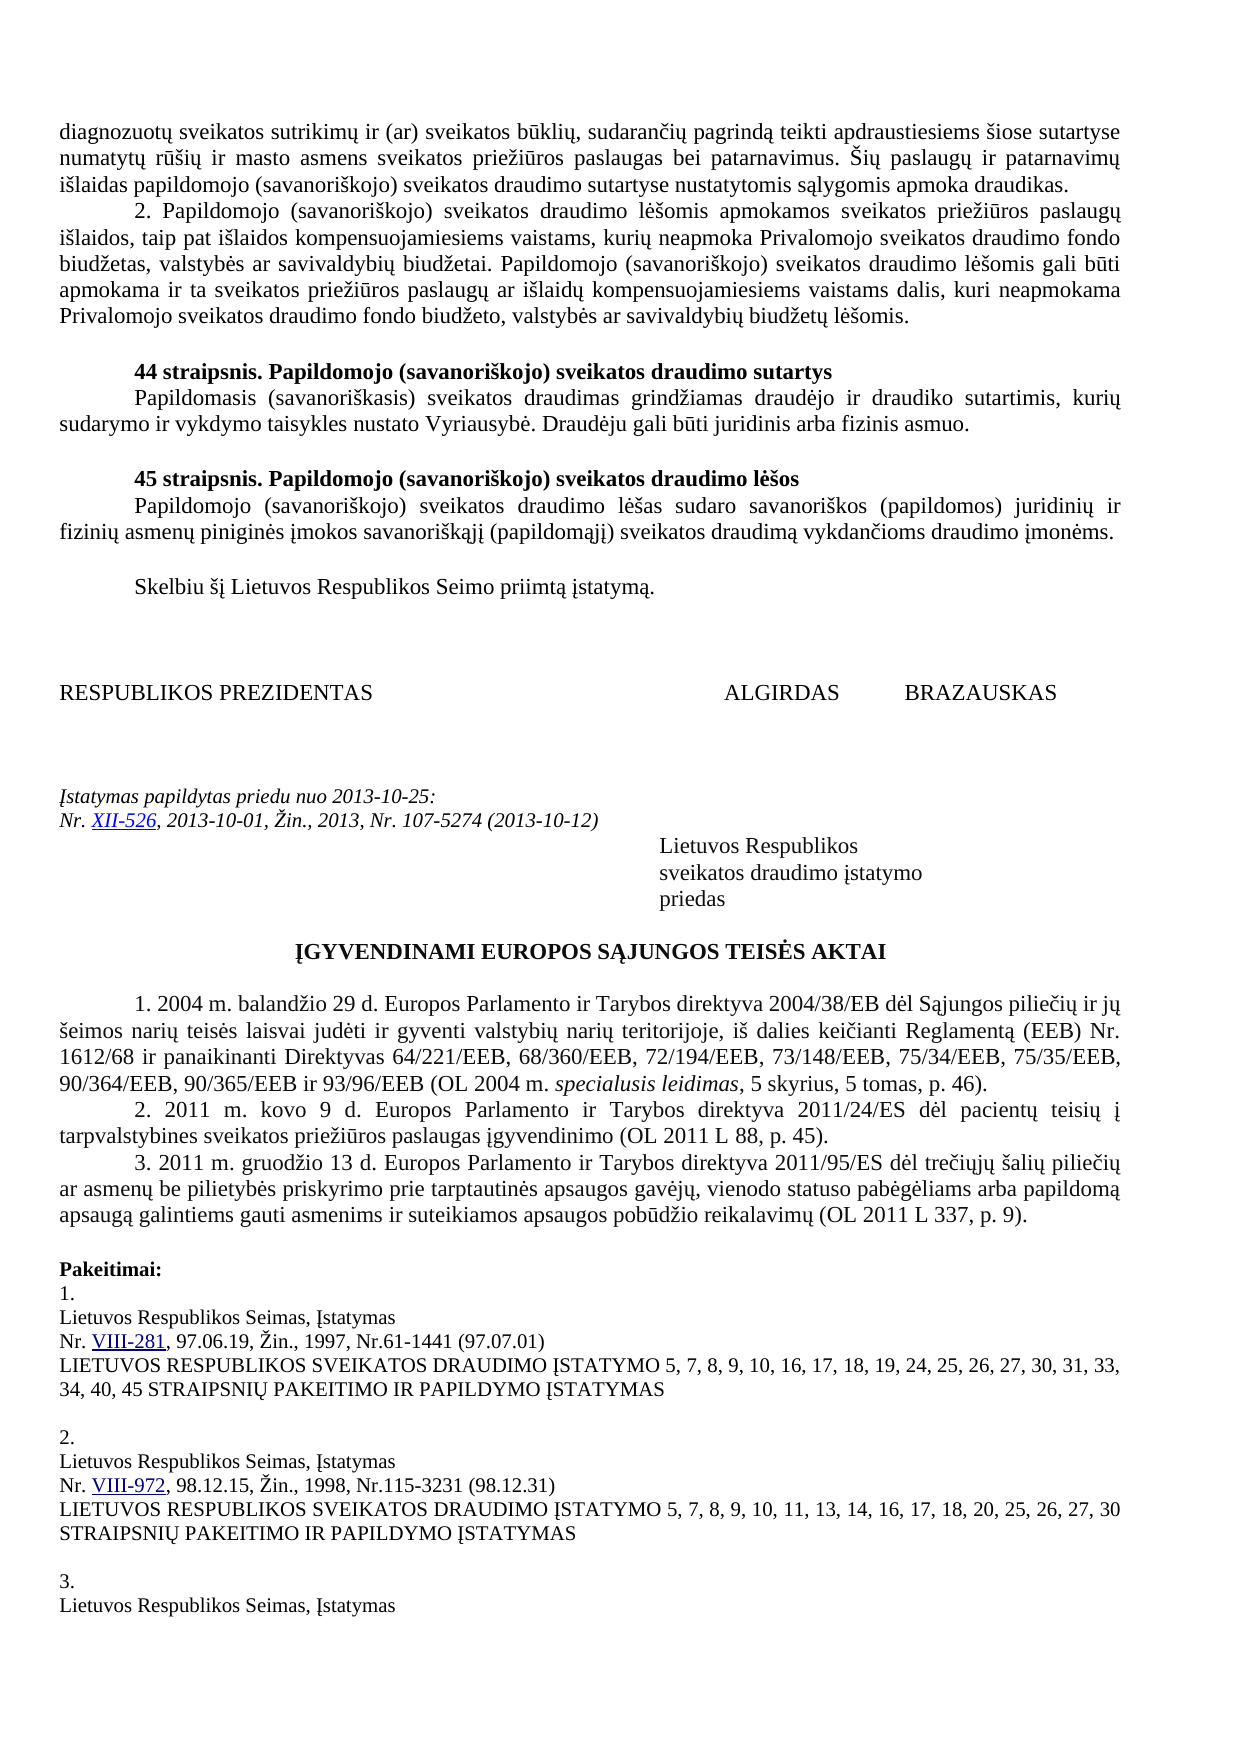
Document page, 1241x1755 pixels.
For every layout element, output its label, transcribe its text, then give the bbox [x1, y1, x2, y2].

text Lietuvos Respublikos Seimas, Įstatymas [59, 1449, 1122, 1473]
text 2. [59, 1425, 1122, 1449]
text Papildomasis (savanoriškasis) sveikatos draudimas grindžiamas draudėjo ir draudiko sutartimis, kurių sudarymo ir vykdymo taisykles nustato Vyriausybė. Draudėju gali būti juridinis arba fizinis asmuo. [59, 384, 1122, 437]
text Pakeitimai: [59, 1256, 1122, 1281]
text 44 straipsnis. Papildomojo (savanoriškojo) sveikatos draudimo sutartys [59, 358, 1122, 384]
text 3. 2011 m. gruodžio 13 d. Europos Parlamento ir Tarybos direktyva 2011/95/ES dėl trečiųjų šalių piliečių ar asmenų be pilietybės priskyrimo prie tarptautinės apsaugos gavėjų, vienodo statuso pabėgėliams arba papildomą apsaugą galintiems gauti asmenims ir suteikiamos apsaugos pobūdžio reikalavimų (OL 2011 L 337, p. 9). [59, 1149, 1122, 1228]
text 1. [59, 1281, 1122, 1304]
text Lietuvos Respublikos [59, 832, 1122, 859]
text Nr. XII-526, 2013-10-01, Žin., 2013, Nr. 107-5274 (2013-10-12) [59, 808, 1122, 832]
text 45 straipsnis. Papildomojo (savanoriškojo) sveikatos draudimo lėšos [59, 466, 1122, 492]
text 2. 2011 m. kovo 9 d. Europos Parlamento ir Tarybos direktyva 2011/24/ES dėl pacientų teisių į tarpvalstybines sveikatos priežiūros paslaugas įgyvendinimo (OL 2011 L 88, p. 45). [59, 1096, 1122, 1149]
text diagnozuotų sveikatos sutrikimų ir (ar) sveikatos būklių, sudarančių pagrindą teikti apdraustiesiems šiose sutartyse numatytų rūšių ir masto asmens sveikatos priežiūros paslaugas bei patarnavimus. Šių paslaugų ir patarnavimų išlaidas papildomojo (savanoriškojo) sveikatos draudimo sutartyse nustatytomis sąlygomis apmoka draudikas. [59, 118, 1122, 197]
text RESPUBLIKOS PREZIDENTAS ALGIRDAS BRAZAUSKAS [59, 679, 1122, 731]
text sveikatos draudimo įstatymo [59, 859, 1122, 885]
text Nr. VIII-281, 97.06.19, Žin., 1997, Nr.61-1441 (97.07.01) [59, 1329, 1122, 1353]
text ĮGYVENDINAMI EUROPOS SĄJUNGOS TEISĖS AKTAI [59, 938, 1122, 964]
text priedas [59, 885, 1122, 911]
text 1. 2004 m. balandžio 29 d. Europos Parlamento ir Tarybos direktyva 2004/38/EB dėl Sąjungos piliečių ir jų šeimos narių teisės laisvai judėti ir gyventi valstybių narių teritorijoje, iš dalies keičianti Reglamentą (EEB) Nr. 1612/68 ir panaikinanti Direktyvas 64/221/EEB, 68/360/EEB, 72/194/EEB, 73/148/EEB, 75/34/EEB, 75/35/EEB, 90/364/EEB, 90/365/EEB ir 93/96/EEB (OL 2004 m. specialusis leidimas, 5 skyrius, 5 tomas, p. 46). [59, 991, 1122, 1096]
text Lietuvos Respublikos Seimas, Įstatymas [59, 1593, 1122, 1617]
text Lietuvos Respublikos Seimas, Įstatymas [59, 1304, 1122, 1329]
text Papildomojo (savanoriškojo) sveikatos draudimo lėšas sudaro savanoriškos (papildomos) juridinių ir fizinių asmenų piniginės įmokos savanoriškąjį (papildomąjį) sveikatos draudimą vykdančioms draudimo įmonėms. [59, 492, 1122, 544]
text Nr. VIII-972, 98.12.15, Žin., 1998, Nr.115-3231 (98.12.31) [59, 1473, 1122, 1497]
text Įstatymas papildytas priedu nuo 2013-10-25: [59, 784, 1122, 808]
text LIETUVOS RESPUBLIKOS SVEIKATOS DRAUDIMO ĮSTATYMO 5, 7, 8, 9, 10, 11, 13, 14, 16, 17, 18, 20, 25, 26, 27, 30 STRAIPSNIŲ PAKEITIMO IR PAPILDYMO ĮSTATYMAS [59, 1497, 1122, 1545]
text Skelbiu šį Lietuvos Respublikos Seimo priimtą įstatymą. [59, 573, 1122, 600]
text LIETUVOS RESPUBLIKOS SVEIKATOS DRAUDIMO ĮSTATYMO 5, 7, 8, 9, 10, 16, 17, 18, 19, 24, 25, 26, 27, 30, 31, 33, 34, 40, 45 STRAIPSNIŲ PAKEITIMO IR PAPILDYMO ĮSTATYMAS [59, 1353, 1122, 1401]
text 3. [59, 1569, 1122, 1593]
text 2. Papildomojo (savanoriškojo) sveikatos draudimo lėšomis apmokamos sveikatos priežiūros paslaugų išlaidos, taip pat išlaidos kompensuojamiesiems vaistams, kurių neapmoka Privalomojo sveikatos draudimo fondo biudžetas, valstybės ar savivaldybių biudžetai. Papildomojo (savanoriškojo) sveikatos draudimo lėšomis gali būti apmokama ir ta sveikatos priežiūros paslaugų ar išlaidų kompensuojamiesiems vaistams dalis, kuri neapmokama Privalomojo sveikatos draudimo fondo biudžeto, valstybės ar savivaldybių biudžetų lėšomis. [59, 197, 1122, 329]
